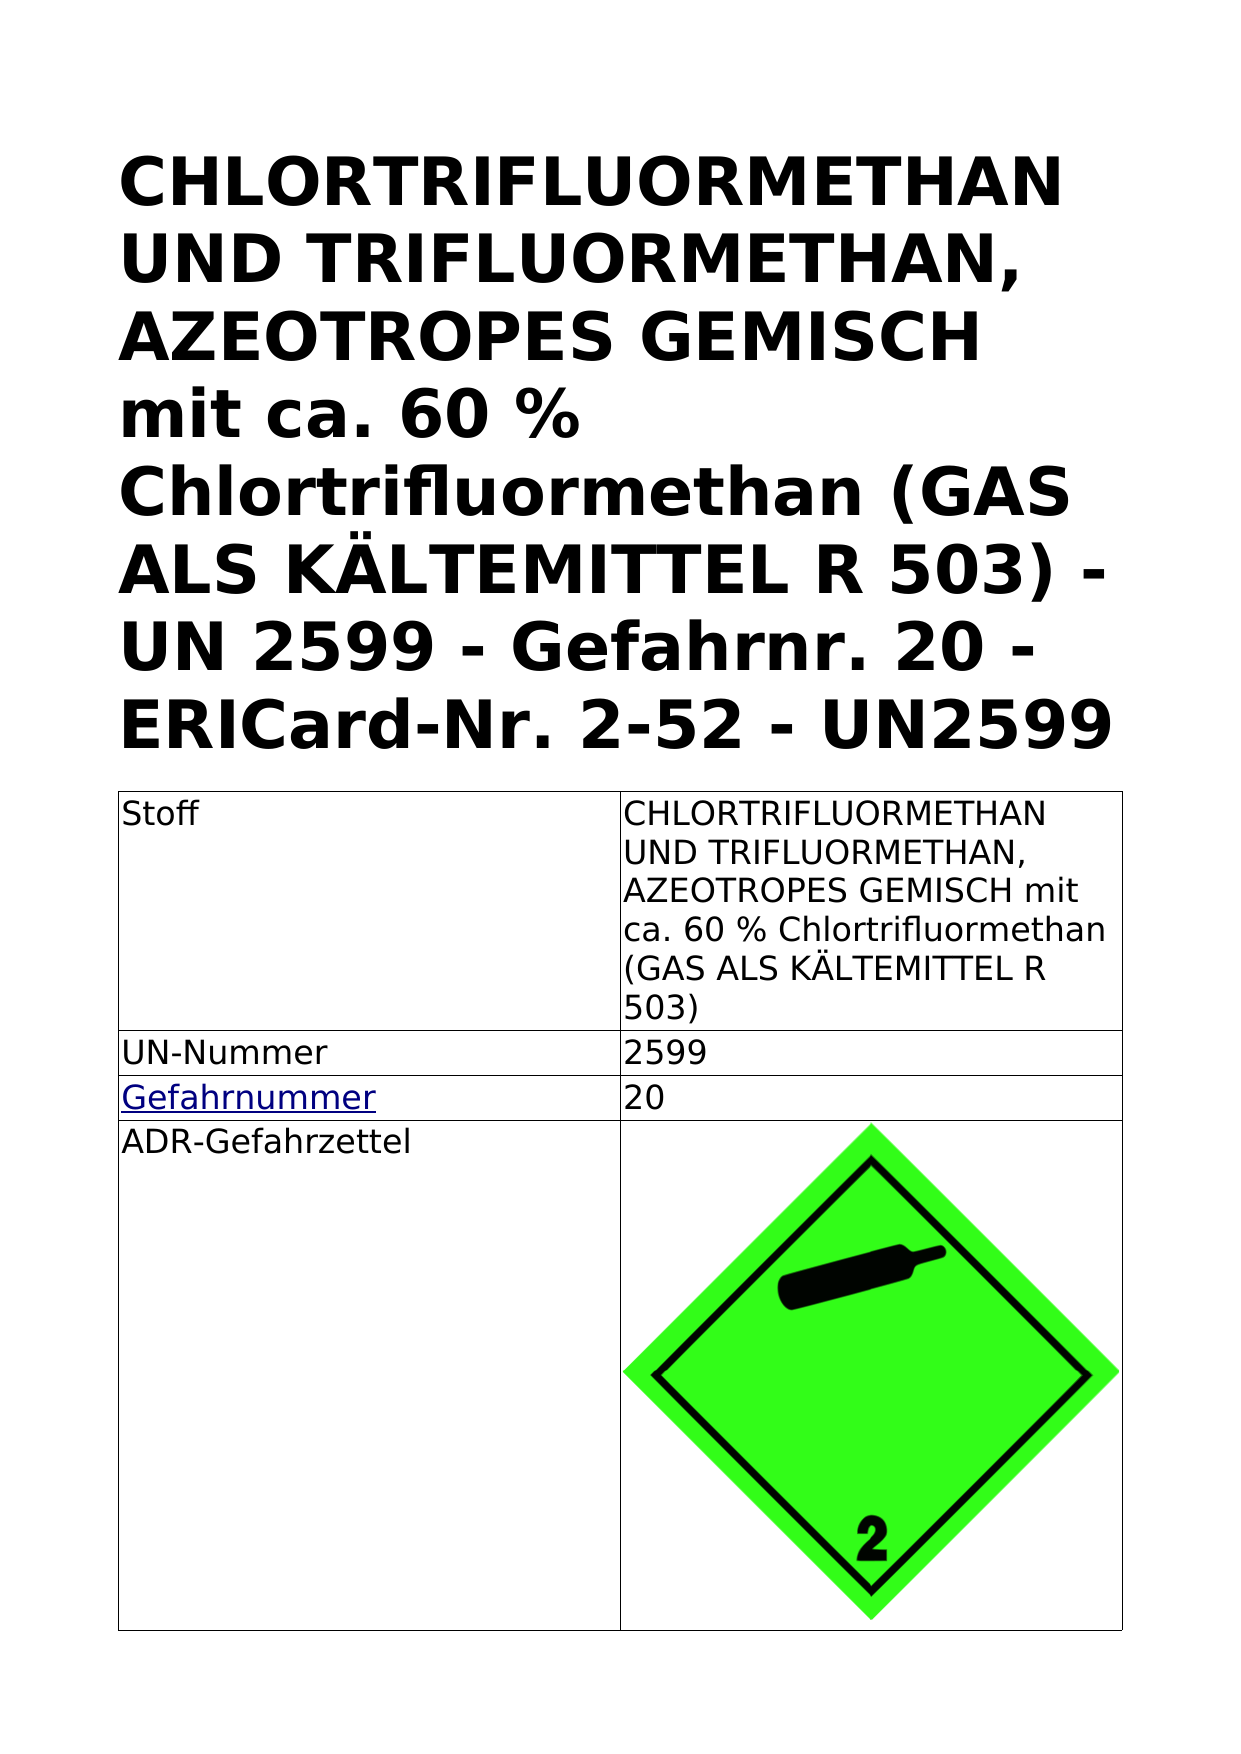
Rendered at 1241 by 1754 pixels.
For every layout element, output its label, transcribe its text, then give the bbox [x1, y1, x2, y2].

picture [622, 1122, 1120, 1620]
table_header CHLORTRIFLUORMETHAN UND TRIFLUORMETHAN, AZEOTROPES GEMISCH mit ca. 60 % Chlortrifluormethan (GAS ALS KÄLTEMITTEL R 503) [621, 792, 1122, 1030]
table_cell [621, 1121, 1122, 1630]
table_cell Gefahrnummer [119, 1076, 620, 1120]
subtitle CHLORTRIFLUORMETHAN UND TRIFLUORMETHAN, AZEOTROPES GEMISCH mit ca. 60 % Chlortrifluormethan (GAS ALS KÄLTEMITTEL R 503) - UN 2599 - Gefahrnr. 20 - ERICard-Nr. 2-52 - UN2599 [118, 143, 1122, 764]
table_cell 2599 [621, 1031, 1122, 1075]
table_cell ADR-Gefahrzettel [119, 1121, 620, 1630]
table_cell 20 [621, 1076, 1122, 1120]
table_cell UN-Nummer [119, 1031, 620, 1075]
table_header Stoff [119, 792, 620, 1030]
